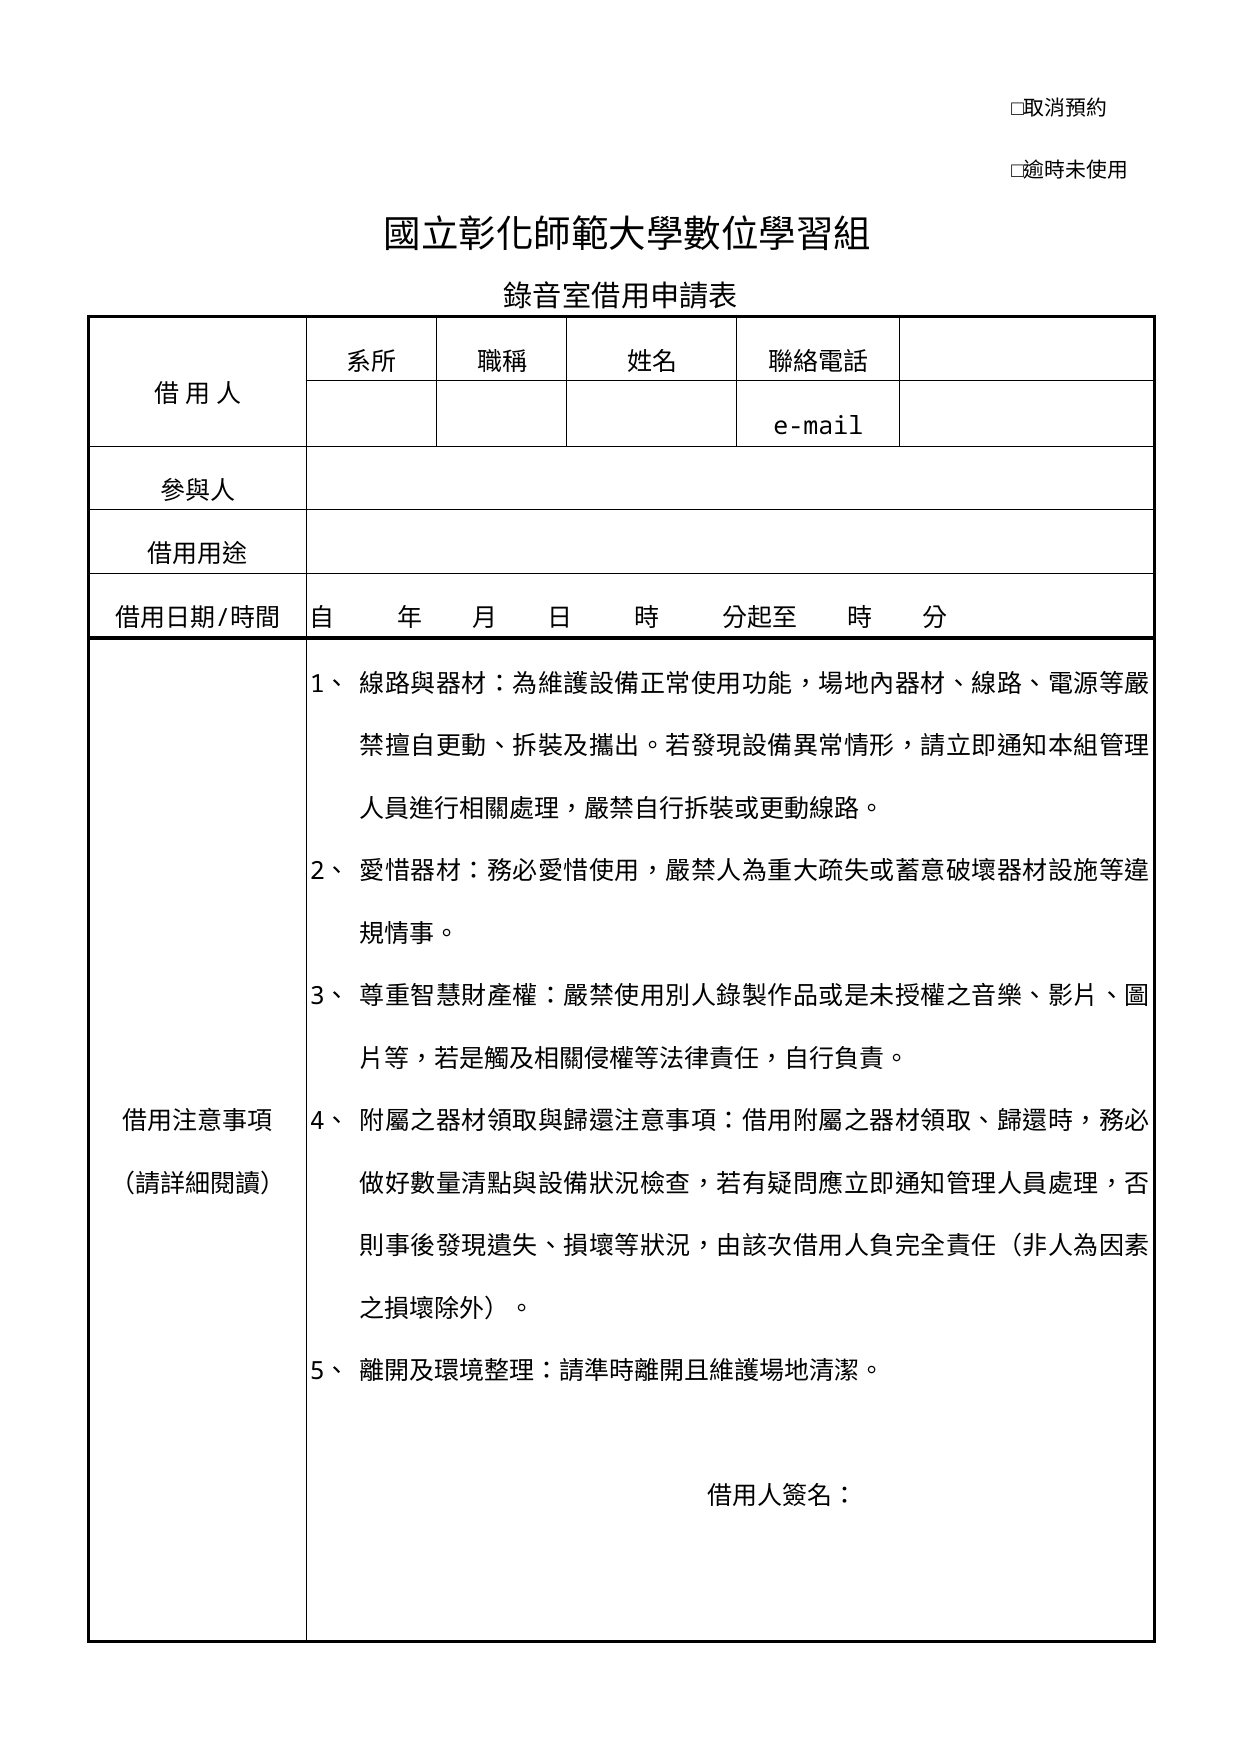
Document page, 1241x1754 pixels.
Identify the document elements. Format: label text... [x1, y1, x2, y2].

table_header 借用人 [90, 318, 306, 446]
table_header □取消預約 □逾時未使用 [1008, 65, 1152, 189]
table_cell 自 年 月 日 時 分起至 時 分 [307, 574, 1153, 636]
table_cell [900, 381, 1153, 446]
table_header 姓名 [567, 318, 736, 380]
table_cell 借用日期/時間 [90, 574, 306, 636]
table_header 系所 [307, 318, 436, 380]
table_header 聯絡電話 [737, 318, 899, 380]
table_cell e-mail [737, 381, 899, 446]
table_header [900, 318, 1153, 380]
table_cell [307, 447, 1153, 509]
table_cell [307, 381, 436, 446]
table_cell [437, 381, 566, 446]
table_header 職稱 [437, 318, 566, 380]
table_cell 借用注意事項 （請詳細閱讀） [90, 640, 306, 1639]
text 國立彰化師範大學數位學習組 [89, 189, 1152, 252]
table_cell 借用用途 [90, 510, 306, 573]
table_cell [567, 381, 736, 446]
text 錄音室借用申請表 [89, 252, 1152, 314]
table_cell 線路與器材：為維護設備正常使用功能，場地內器材、線路、電源等嚴禁擅自更動、拆裝及攜出。若發現設備異常情形，請立即通知本組管理人員進行相關處理，嚴禁自行拆裝或更動線路。 愛惜器材：務必愛惜使用，嚴禁人為重大疏失或蓄意破壞器材設施等違規情事。 尊重智慧財產權：嚴禁使用別人錄製作品或是未授權之音樂、影片、圖片等，若是觸及相關侵權等法律責任，自行負責。 附屬之器材領取與歸還注意事項：借用附屬之器材領取、歸還時，務必做好數量清點與設備狀況檢查，若有疑問應立即通知管理人員處理，否則事後發現遺失、損壞等狀況，由該次借用人負完全責任（非人為因素之損壞除外）。 離開及環境整理：請準時離開且維護場地清潔。 借用人簽名： [307, 640, 1153, 1639]
table_cell 參與人 [90, 447, 306, 509]
table_cell [307, 510, 1153, 573]
